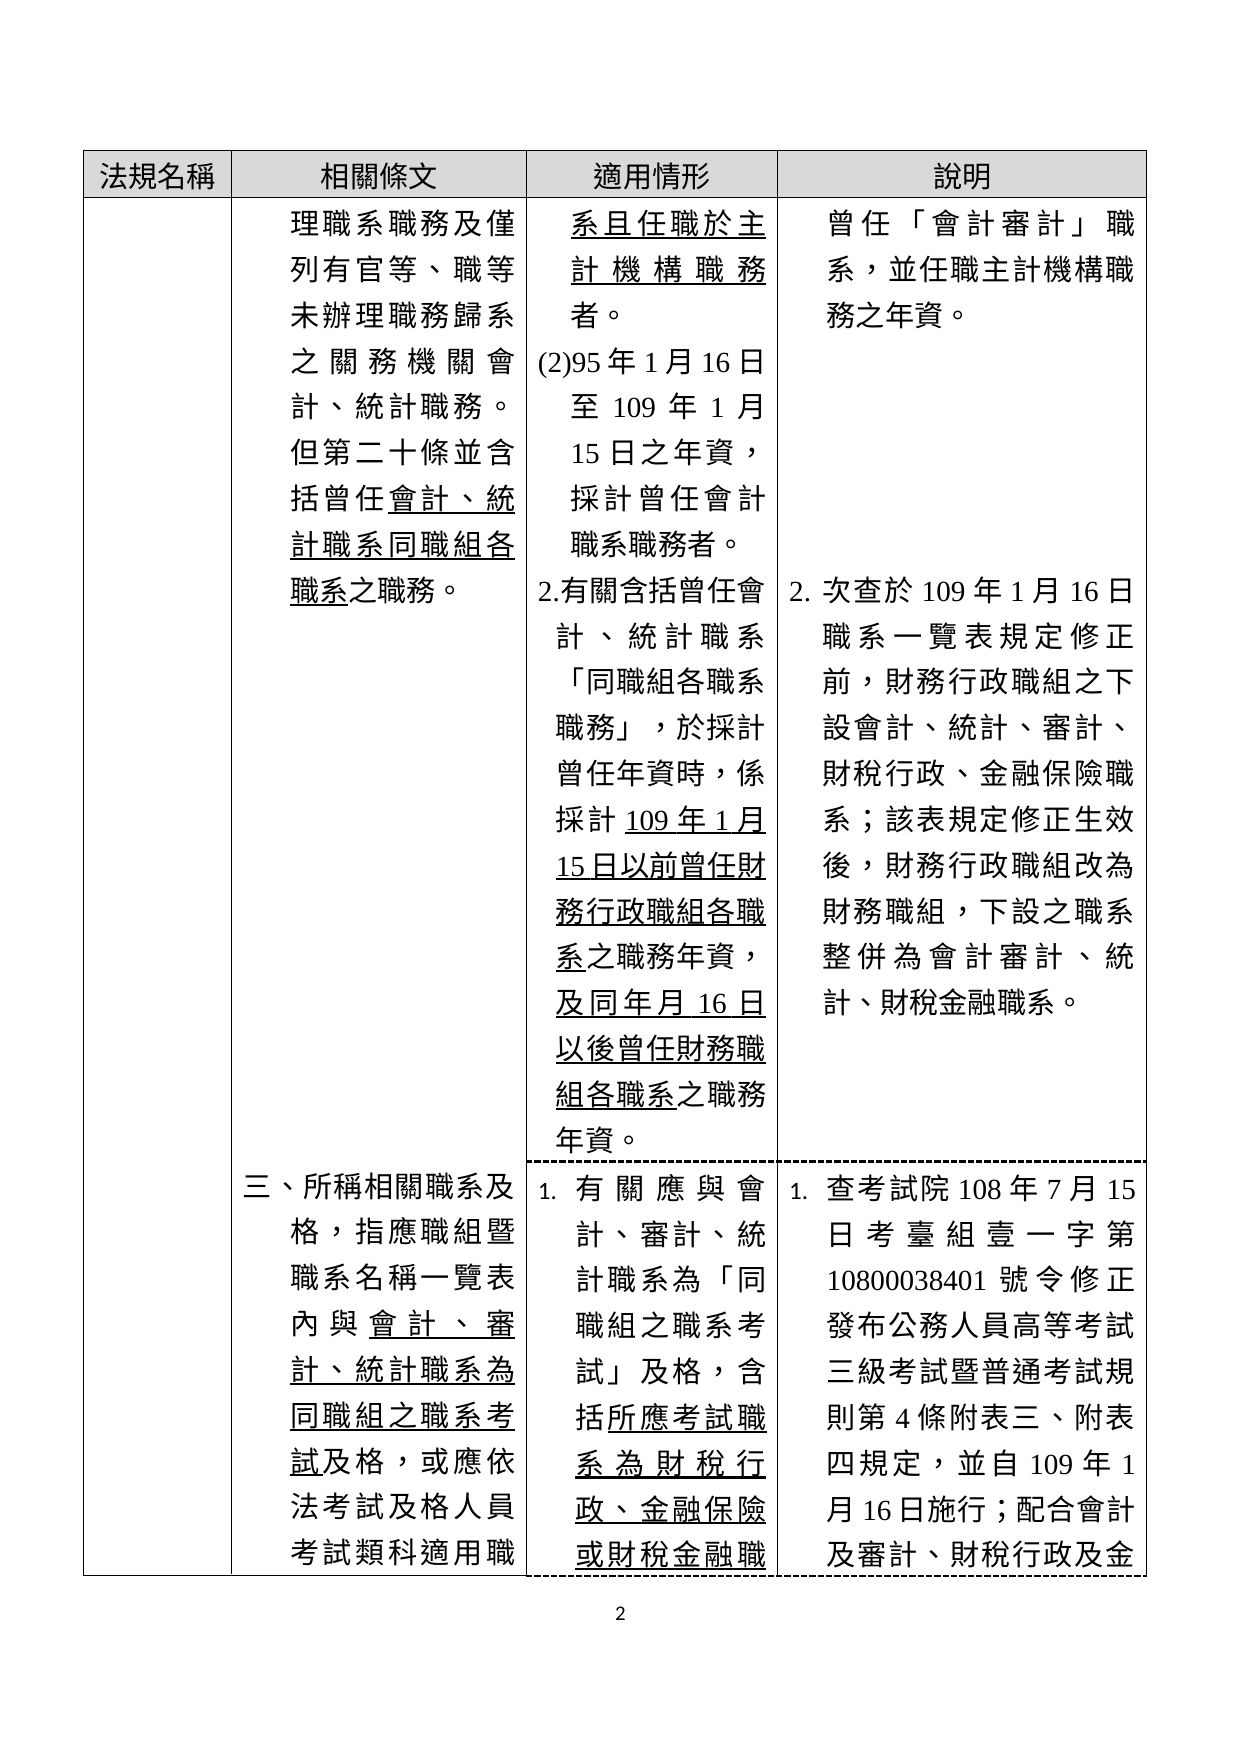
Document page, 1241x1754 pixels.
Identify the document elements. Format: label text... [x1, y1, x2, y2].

table_header 適用情形 [527, 151, 777, 197]
table_header 法規名稱 [84, 151, 231, 197]
table_cell 理職系職務及僅列有官等、職等未辦理職務歸系之關務機關會計、統計職務。但第二十條並含括曾任會計、統計職系同職組各職系之職務。 三、所稱相關職系及格，指應職組暨職系名稱一覽表內與會計、審計、統計職系為同職組之職系考試及格，或應依法考試及格人員考試類科適用職 [231, 198, 526, 1575]
table_cell [84, 198, 231, 1575]
table_header 相關條文 [232, 151, 526, 197]
table_cell 曾任「會計審計」職系，並任職主計機構職務之年資。 2. 次查於109年1月16日職系一覽表規定修正前，財務行政職組之下設會計、統計、審計、財稅行政、金融保險職系；該表規定修正生效後，財務行政職組改為財務職組，下設之職系整併為會計審計、統計、財稅金融職系。 [778, 198, 1146, 1160]
table_header 說明 [778, 151, 1146, 197]
table_cell 系且任職於主計機構職務者。 (2)95年1月16日至109年1月15日之年資，採計曾任會計職系職務者。 2.有關含括曾任會計、統計職系「同職組各職系職務」，於採計曾任年資時，係採計109年1月15日以前曾任財務行政職組各職系之職務年資，及同年月16日以後曾任財務職組各職系之職務年資。 [527, 198, 777, 1160]
table_cell 查考試院108年7月15日考臺組壹一字第10800038401號令修正發布公務人員高等考試三級考試暨普通考試規則第4條附表三、附表四規定，並自109年1月16日施行；配合會計及審計、財稅行政及金 [778, 1160, 1146, 1575]
table_cell 有關應與會計、審計、統計職系為「同職組之職系考試」及格，含括所應考試職系為財稅行政、金融保險或財稅金融職系。 有關應「適用會計、審計職系之各類科考試」及格規定，係指按依法考試及格人員考試類科適用職系對照表修正規定，該考試類科適用會計審計職系者，惟不包含該表所定限適用會計審計職系之審計工作之考試類科。 [527, 1160, 777, 1575]
